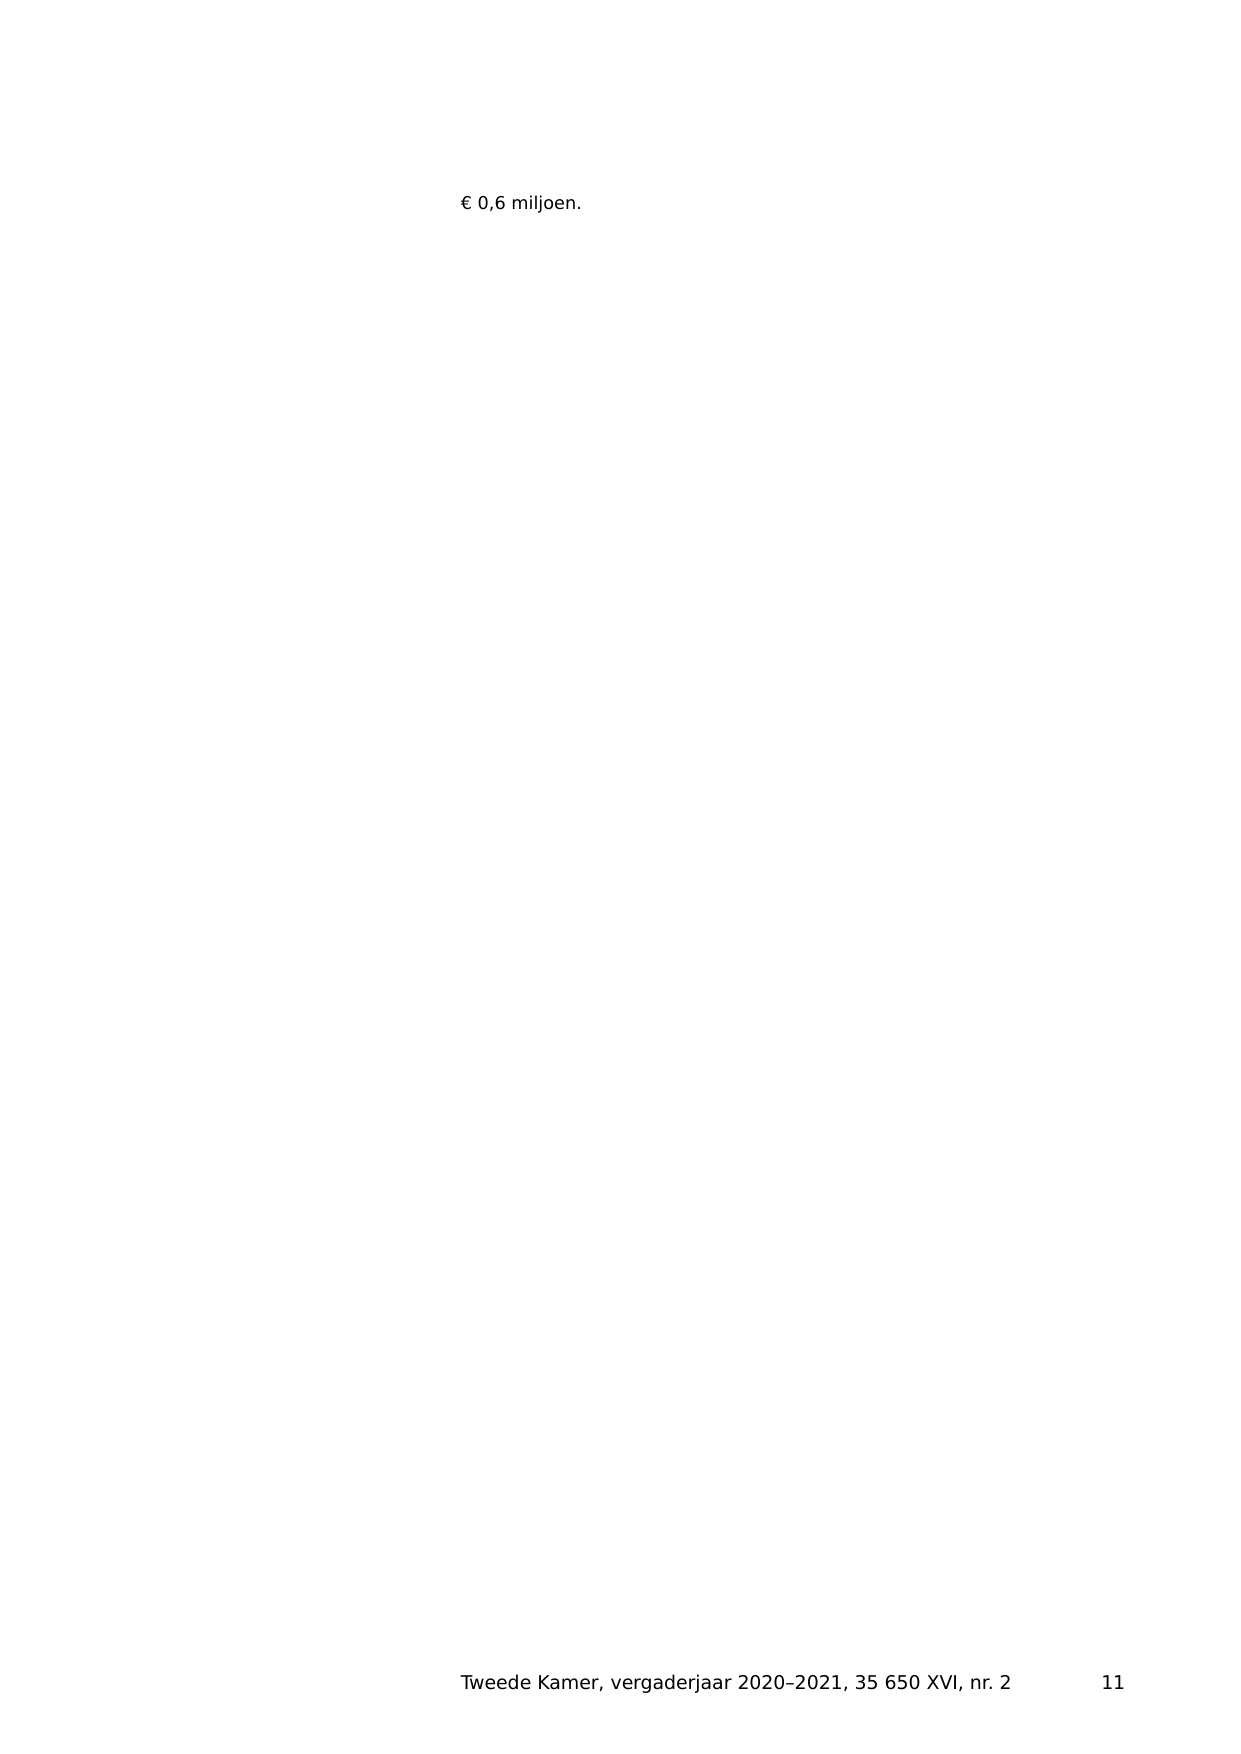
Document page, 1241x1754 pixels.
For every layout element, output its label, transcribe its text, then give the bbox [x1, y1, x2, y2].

text € 0,6 miljoen. [461, 191, 1125, 237]
